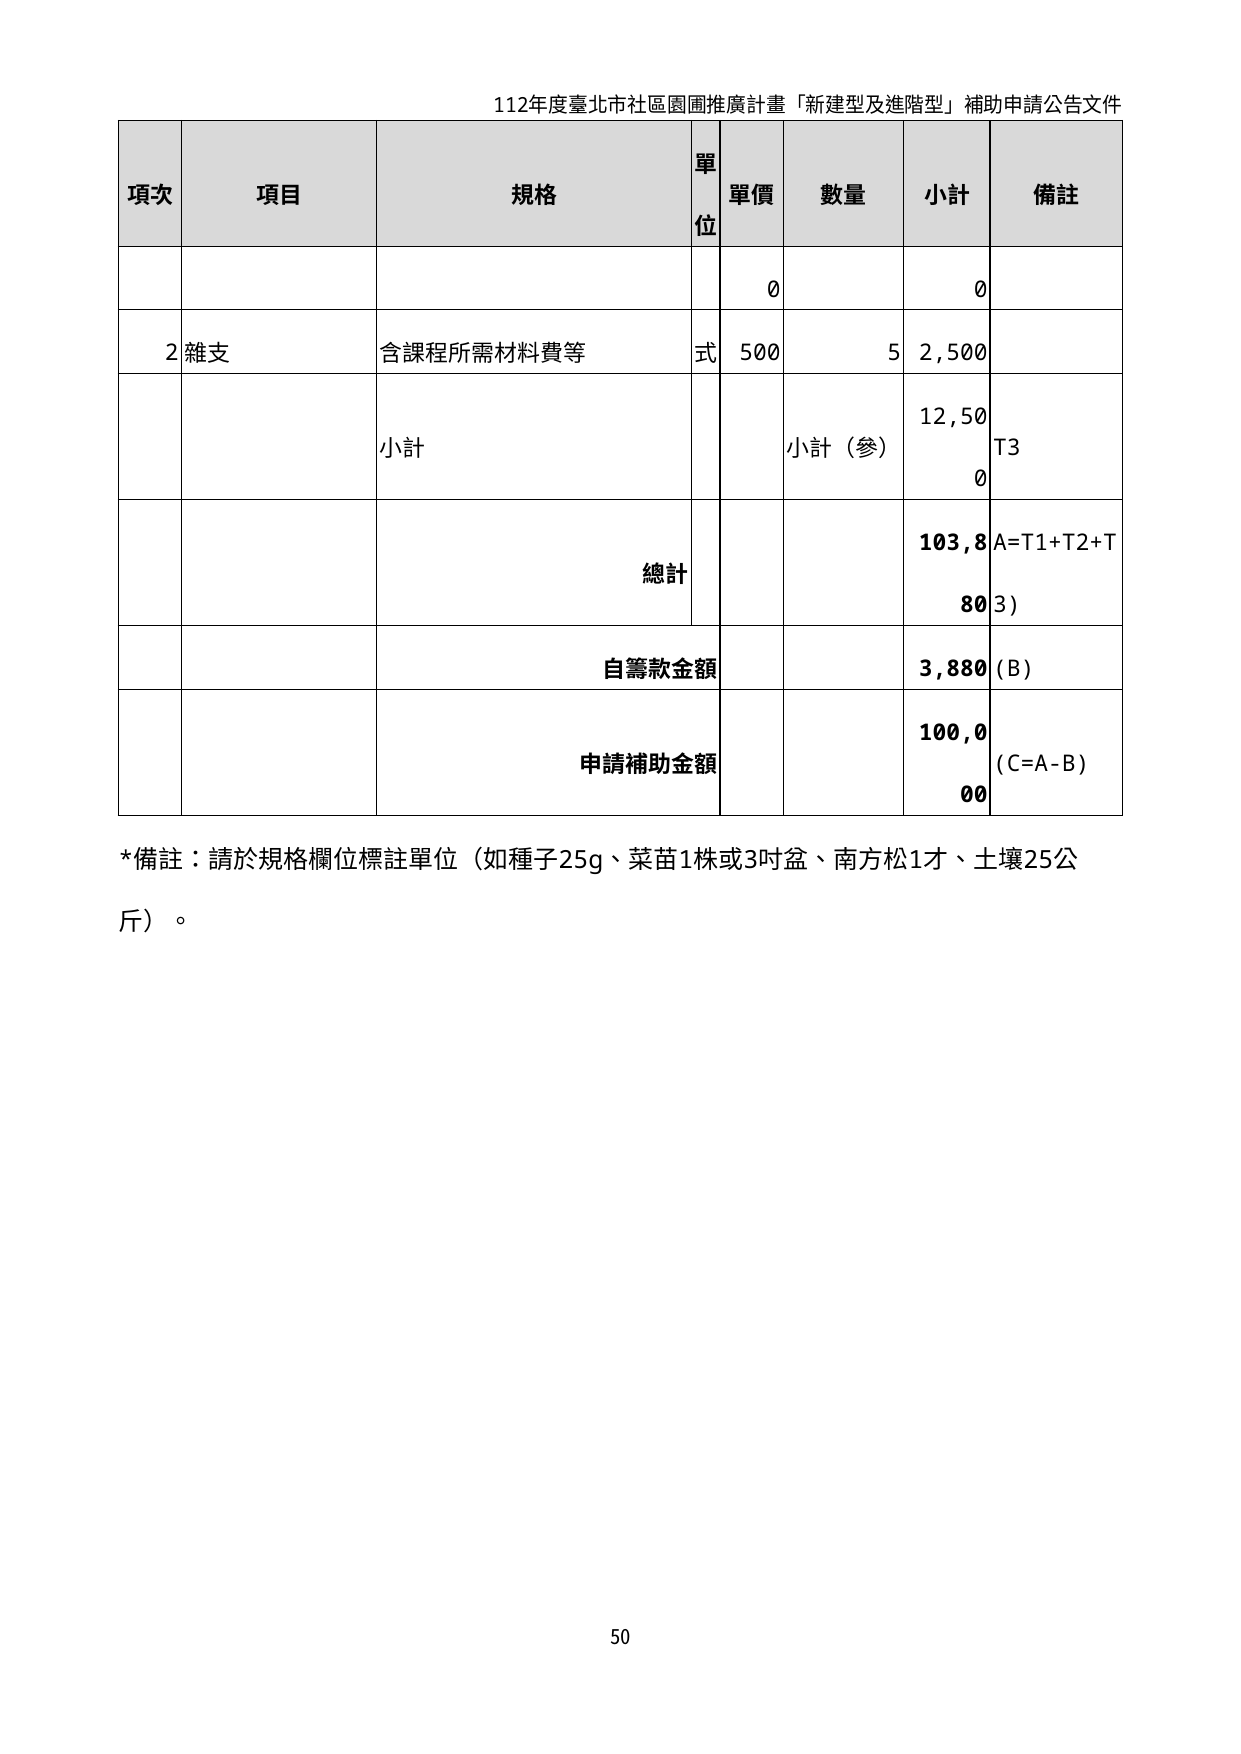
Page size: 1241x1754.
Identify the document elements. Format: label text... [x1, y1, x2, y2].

table_cell 100,000 [904, 690, 989, 814]
table_cell 5 [784, 310, 903, 373]
table_cell [721, 500, 783, 625]
table_cell [182, 247, 376, 309]
table_cell [692, 247, 719, 309]
table_cell 0 [904, 247, 989, 309]
table_cell 總計 [377, 500, 691, 625]
table_cell [784, 500, 903, 625]
table_header 數量 [784, 121, 903, 246]
table_cell 含課程所需材料費等 [377, 310, 691, 373]
table_cell [784, 690, 903, 814]
table_cell 雜支 [182, 310, 376, 373]
table_cell 0 [721, 247, 783, 309]
table_header 項次 [119, 121, 181, 246]
table_cell [692, 374, 719, 499]
table_cell [991, 247, 1122, 309]
table_cell 103,880 [904, 500, 989, 625]
table_header 小計 [904, 121, 989, 246]
table_header 單位 [692, 121, 719, 246]
table_header 項目 [182, 121, 376, 246]
table_cell [784, 247, 903, 309]
table_cell A=T1+T2+T3) [991, 500, 1122, 625]
table_cell 申請補助金額 [377, 690, 719, 814]
table_cell [721, 374, 783, 499]
table_cell [721, 626, 783, 688]
table_header 規格 [377, 121, 691, 246]
table_cell [119, 626, 181, 688]
table_cell [377, 247, 691, 309]
table_header 單價 [721, 121, 783, 246]
table_cell 500 [721, 310, 783, 373]
table_cell 自籌款金額 [377, 626, 719, 688]
table_cell [692, 500, 719, 625]
table_cell [182, 690, 376, 814]
table_cell [182, 374, 376, 499]
table_cell [991, 310, 1122, 373]
table_cell [119, 247, 181, 309]
table_cell [119, 690, 181, 814]
table_cell [119, 500, 181, 625]
table_cell (C=A-B) [991, 690, 1122, 814]
table_cell 式 [692, 310, 719, 373]
table_cell [721, 690, 783, 814]
table_cell 小計 [377, 374, 691, 499]
table_cell 12,500 [904, 374, 989, 499]
table_cell 2,500 [904, 310, 989, 373]
table_cell T3 [991, 374, 1122, 499]
table_cell [182, 500, 376, 625]
table_cell 3,880 [904, 626, 989, 688]
table_cell 小計（參） [784, 374, 903, 499]
table_header 備註 [991, 121, 1122, 246]
table_cell [119, 374, 181, 499]
table_cell (B) [991, 626, 1122, 688]
table_cell [784, 626, 903, 688]
table_cell 2 [119, 310, 181, 373]
table_cell [182, 626, 376, 688]
text *備註：請於規格欄位標註單位（如種子25g、菜苗1株或3吋盆、南方松1才、土壤25公斤）。 [118, 816, 1122, 941]
